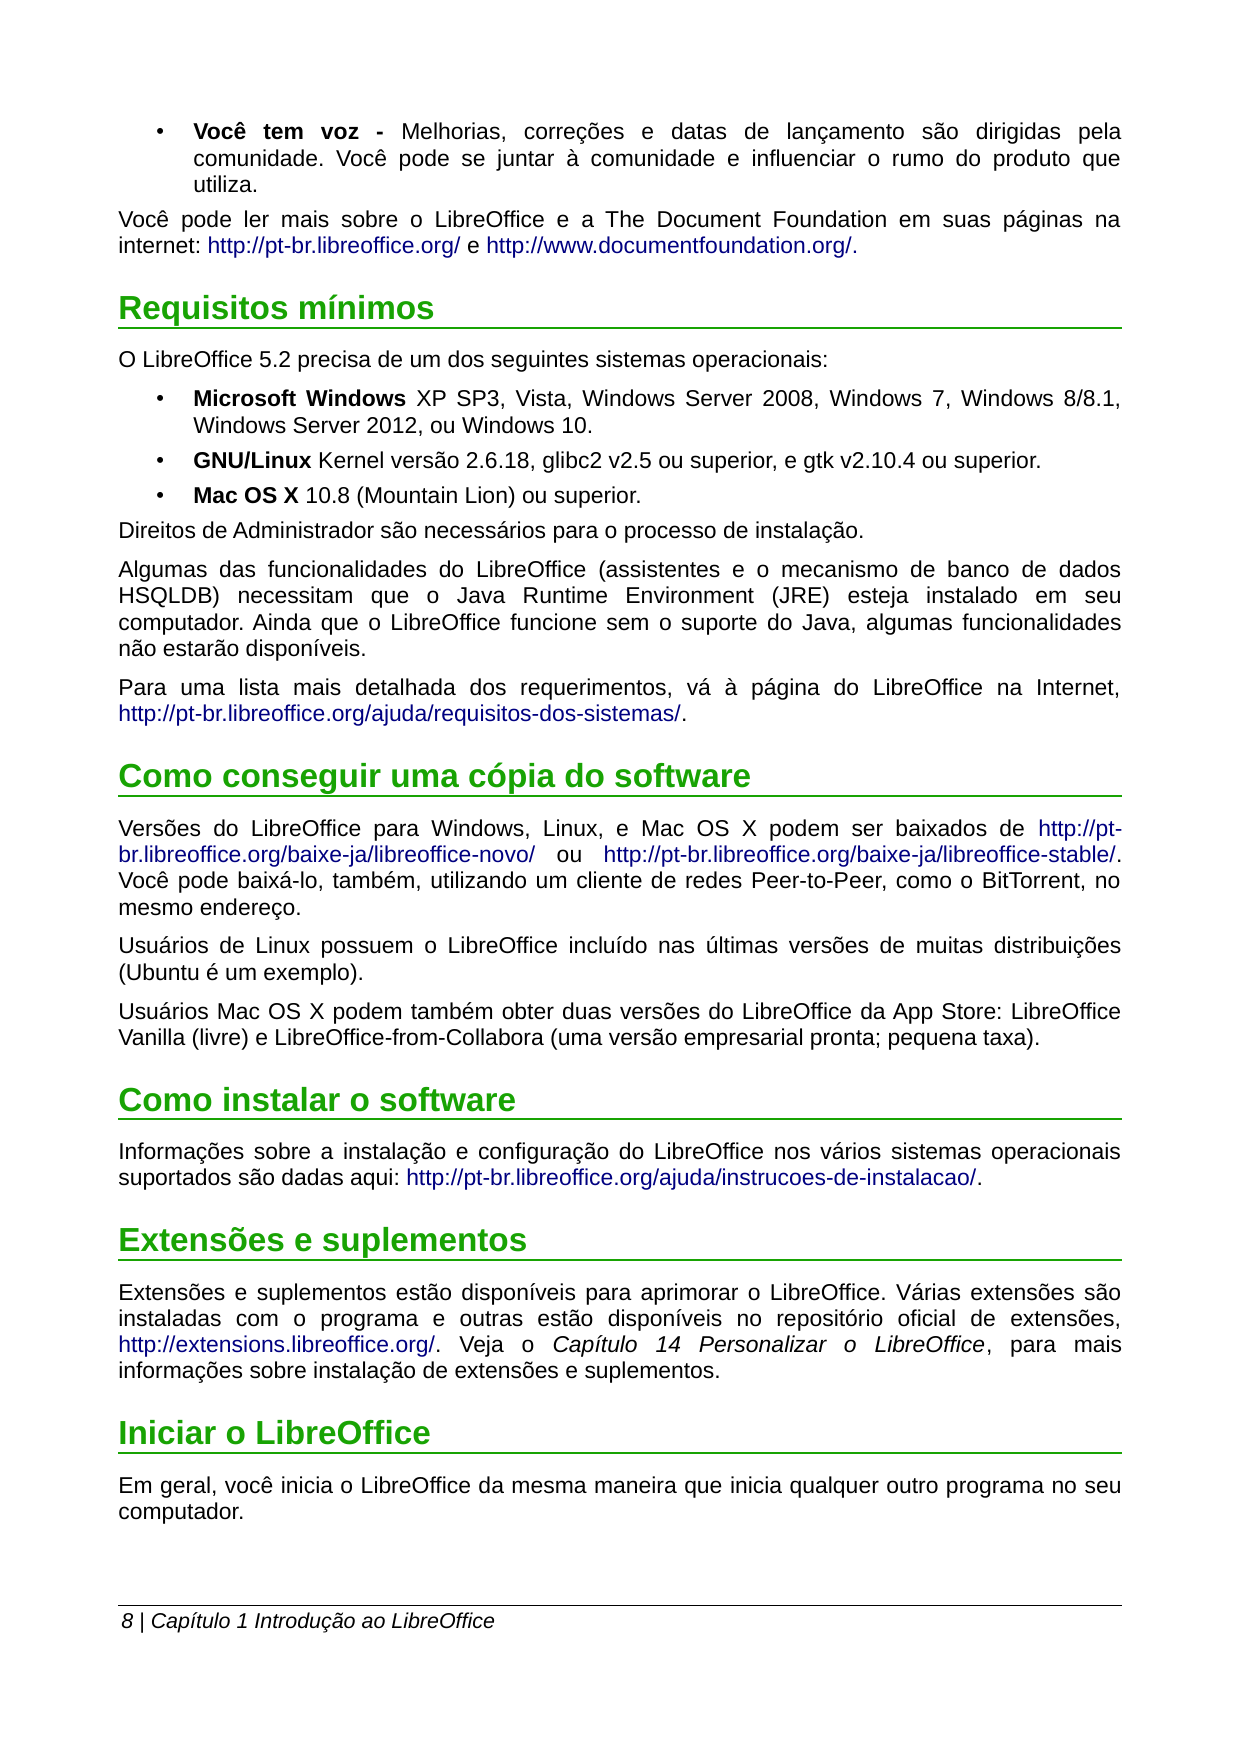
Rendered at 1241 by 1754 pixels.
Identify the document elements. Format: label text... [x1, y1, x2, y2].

subtitle Requisitos mínimos [118, 288, 1122, 327]
text Em geral, você inicia o LibreOffice da mesma maneira que inicia qualquer outro programa no seu computador. [118, 1472, 1122, 1524]
text Algumas das funcionalidades do LibreOffice (assistentes e o mecanismo de banco de dados HSQLDB) necessitam que o Java Runtime Environment (JRE) esteja instalado em seu computador. Ainda que o LibreOffice funcione sem o suporte do Java, algumas funcionalidades não estarão disponíveis. [118, 556, 1122, 662]
subtitle Extensões e suplementos [118, 1220, 1122, 1259]
text Você pode ler mais sobre o LibreOffice e a The Document Foundation em suas páginas na internet: http://pt-br.libreoffice.org/ e http://www.documentfoundation.org/. [118, 206, 1122, 259]
text Usuários de Linux possuem o LibreOffice incluído nas últimas versões de muitas distribuições (Ubuntu é um exemplo). [118, 932, 1122, 985]
text O LibreOffice 5.2 precisa de um dos seguintes sistemas operacionais: [118, 346, 1122, 373]
text Versões do LibreOffice para Windows, Linux, e Mac OS X podem ser baixados de http://pt-br.libreoffice.org/baixe-ja/libreoffice-novo/ ou http://pt-br.libreoffice.org/baixe-ja/libreoffice-stable/. Você pode baixá-lo, também, utilizando um cliente de redes Peer-to-Peer, como o BitTorrent, no mesmo endereço. [118, 814, 1122, 920]
list Você tem voz - Melhorias, correções e datas de lançamento são dirigidas pela comunidade. Você pode se juntar à comunidade e influenciar o rumo do produto que utiliza. [156, 118, 1122, 197]
text Para uma lista mais detalhada dos requerimentos, vá à página do LibreOffice na Internet, http://pt-br.libreoffice.org/ajuda/requisitos-dos-sistemas/. [118, 674, 1122, 727]
subtitle Como instalar o software [118, 1080, 1122, 1118]
text Extensões e suplementos estão disponíveis para aprimorar o LibreOffice. Várias extensões são instaladas com o programa e outras estão disponíveis no repositório oficial de extensões, http://extensions.libreoffice.org/. Veja o Capítulo 14 Personalizar o LibreOffice, para mais informações sobre instalação de extensões e suplementos. [118, 1278, 1122, 1384]
list GNU/Linux Kernel versão 2.6.18, glibc2 v2.5 ou superior, e gtk v2.10.4 ou superior. [156, 447, 1122, 473]
text Direitos de Administrador são necessários para o processo de instalação. [118, 517, 1122, 544]
text Usuários Mac OS X podem também obter duas versões do LibreOffice da App Store: LibreOffice Vanilla (livre) e LibreOffice-from-Collabora (uma versão empresarial pronta; pequena taxa). [118, 998, 1122, 1050]
subtitle Como conseguir uma cópia do software [118, 756, 1122, 795]
list Mac OS X 10.8 (Mountain Lion) ou superior. [156, 482, 1122, 508]
subtitle Iniciar o LibreOffice [118, 1413, 1122, 1452]
list Microsoft Windows XP SP3, Vista, Windows Server 2008, Windows 7, Windows 8/8.1, Windows Server 2012, ou Windows 10. [156, 385, 1122, 438]
text Informações sobre a instalação e configuração do LibreOffice nos vários sistemas operacionais suportados são dadas aqui: http://pt-br.libreoffice.org/ajuda/instrucoes-de-instalacao/. [118, 1138, 1122, 1191]
